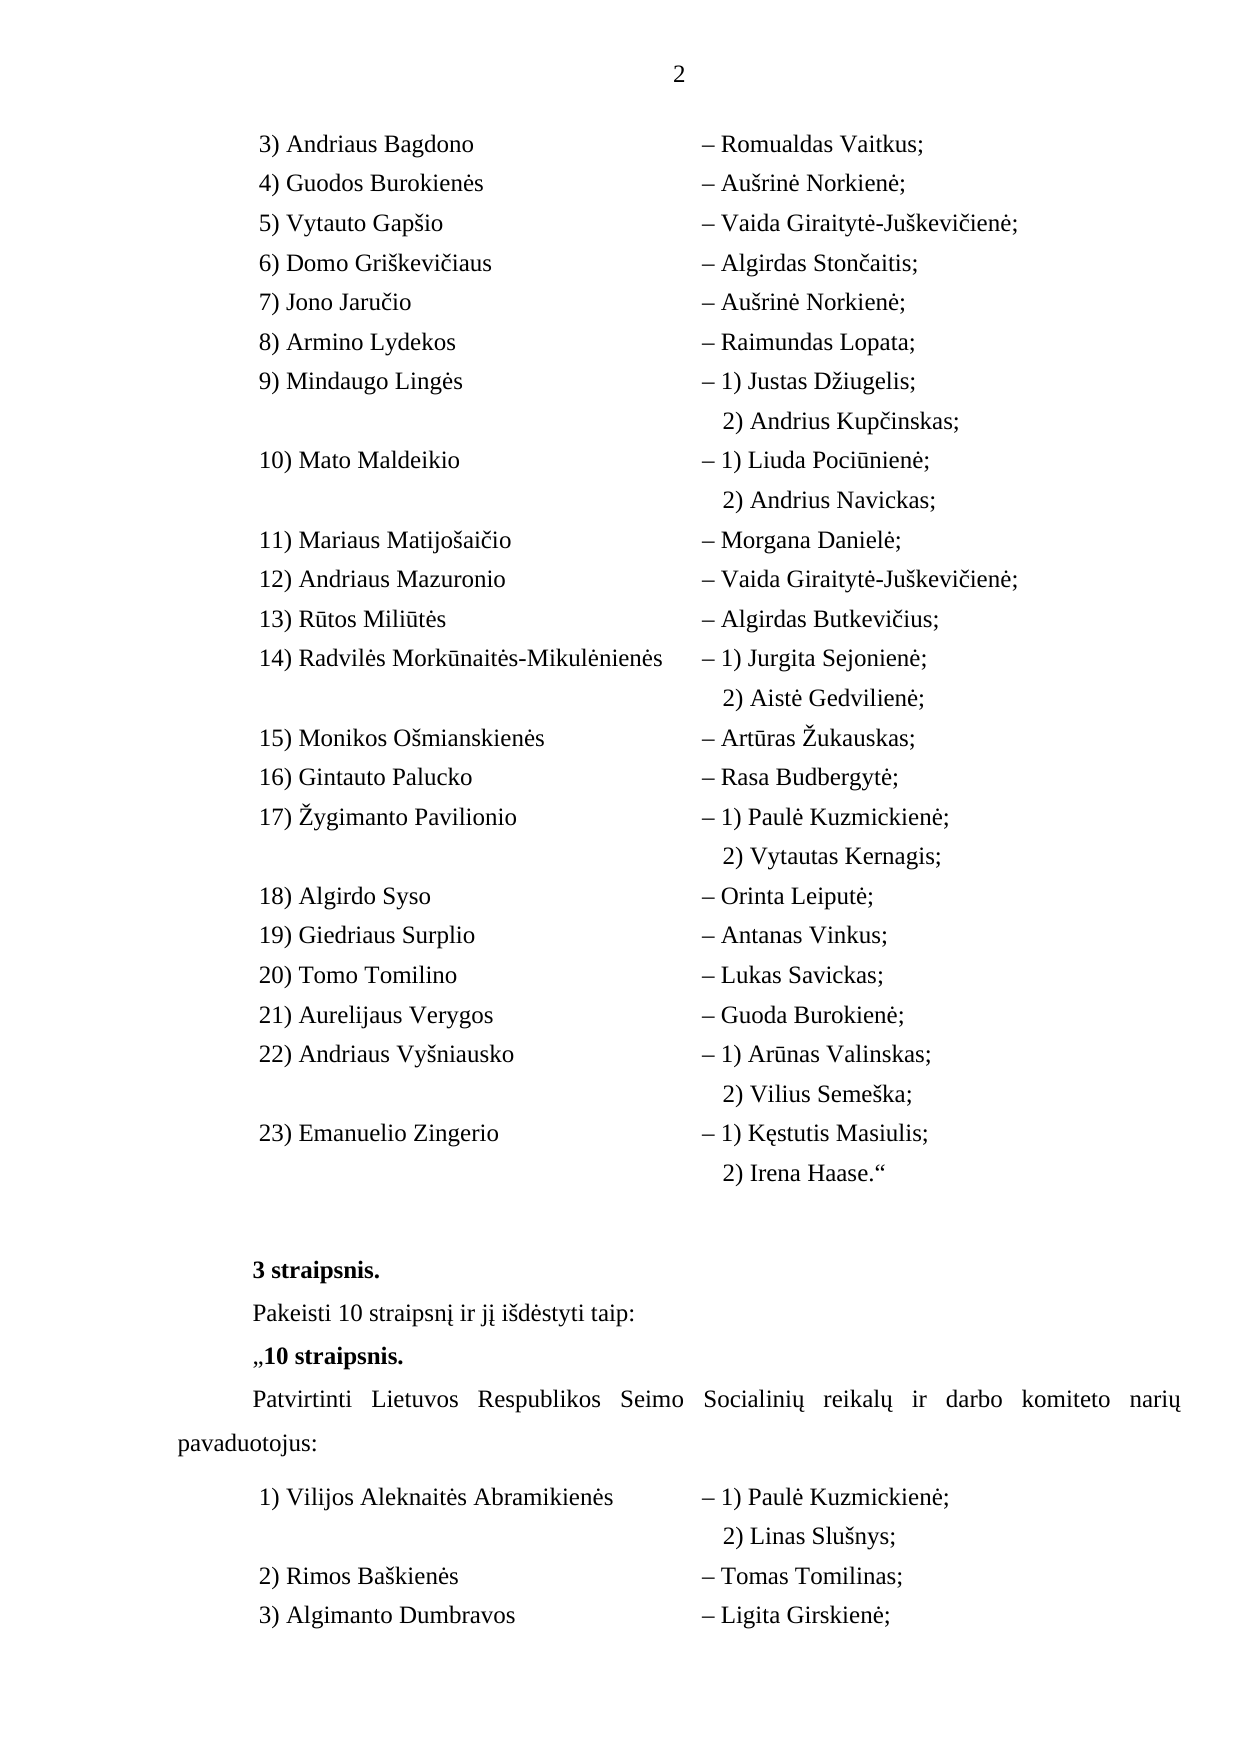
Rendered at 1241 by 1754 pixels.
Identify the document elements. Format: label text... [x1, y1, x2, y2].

table_cell – Ligita Girskienė; [691, 1590, 1151, 1629]
table_cell 11) Mariaus Matijošaičio [248, 514, 691, 553]
table_cell – Artūras Žukauskas; [691, 712, 1163, 751]
table_cell 8) Armino Lydekos [248, 316, 691, 356]
table_cell – 1) Kęstutis Masiulis; 2) Irena Haase.“ [691, 1108, 1163, 1226]
table_cell 13) Rūtos Miliūtės [248, 593, 691, 633]
table_header 1) Vilijos Aleknaitės Abramikienės [248, 1471, 691, 1550]
table_cell – Guoda Burokienė; [691, 989, 1163, 1028]
table_cell – Rasa Budbergytė; [691, 751, 1163, 791]
table_cell 19) Giedriaus Surplio [248, 910, 691, 949]
table_cell 15) Monikos Ošmianskienės [248, 712, 691, 751]
table_cell – Antanas Vinkus; [691, 910, 1163, 949]
table_cell – 1) Arūnas Valinskas; 2) Vilius Semeška; [691, 1029, 1163, 1108]
table_cell 21) Aurelijaus Verygos [248, 989, 691, 1028]
table_cell – Algirdas Butkevičius; [691, 593, 1163, 633]
table_cell – Orinta Leiputė; [691, 870, 1163, 910]
table_cell – Vaida Giraitytė-Juškevičienė; [691, 554, 1163, 593]
table_cell 7) Jono Jaručio [248, 276, 691, 316]
table_cell 23) Emanuelio Zingerio [248, 1108, 691, 1226]
table_cell 6) Domo Griškevičiaus [248, 237, 691, 276]
table_cell 22) Andriaus Vyšniausko [248, 1029, 691, 1108]
text Patvirtinti Lietuvos Respublikos Seimo Socialinių reikalų ir darbo komiteto narių pavaduotojus: [177, 1384, 1181, 1456]
table_cell – 1) Paulė Kuzmickienė; 2) Vytautas Kernagis; [691, 791, 1163, 870]
table_cell 18) Algirdo Syso [248, 870, 691, 910]
table_cell – Aušrinė Norkienė; [691, 276, 1163, 316]
table_cell 20) Tomo Tomilino [248, 949, 691, 989]
table_header – 1) Paulė Kuzmickienė; 2) Linas Slušnys; [691, 1471, 1151, 1550]
table_cell – Lukas Savickas; [691, 949, 1163, 989]
table_cell 12) Andriaus Mazuronio [248, 554, 691, 593]
table_cell – 1) Jurgita Sejonienė; 2) Aistė Gedvilienė; [691, 633, 1163, 712]
table_cell – 1) Liuda Pociūnienė; 2) Andrius Navickas; [691, 435, 1163, 514]
table_cell – Tomas Tomilinas; [691, 1550, 1151, 1589]
table_cell – Morgana Danielė; [691, 514, 1163, 553]
table_cell 3) Algimanto Dumbravos [248, 1590, 691, 1629]
text Pakeisti 10 straipsnį ir jį išdėstyti taip: [177, 1298, 1181, 1327]
table_cell 10) Mato Maldeikio [248, 435, 691, 514]
table_cell – Romualdas Vaitkus; – Aušrinė Norkienė; [691, 118, 1163, 197]
table_cell – 1) Justas Džiugelis; 2) Andrius Kupčinskas; [691, 356, 1163, 435]
table_cell – Raimundas Lopata; [691, 316, 1163, 356]
table_cell 16) Gintauto Palucko [248, 751, 691, 791]
table_cell – Vaida Giraitytė-Juškevičienė; [691, 197, 1163, 237]
text 3 straipsnis. [177, 1255, 1181, 1284]
table_cell 14) Radvilės Morkūnaitės-Mikulėnienės [248, 633, 691, 712]
text „10 straipsnis. [177, 1341, 1181, 1370]
table_cell 3) Andriaus Bagdono 4) Guodos Burokienės [248, 118, 691, 197]
table_cell 9) Mindaugo Lingės [248, 356, 691, 435]
table_cell 5) Vytauto Gapšio [248, 197, 691, 237]
table_cell 17) Žygimanto Pavilionio [248, 791, 691, 870]
table_cell – Algirdas Stončaitis; [691, 237, 1163, 276]
table_cell 2) Rimos Baškienės [248, 1550, 691, 1589]
